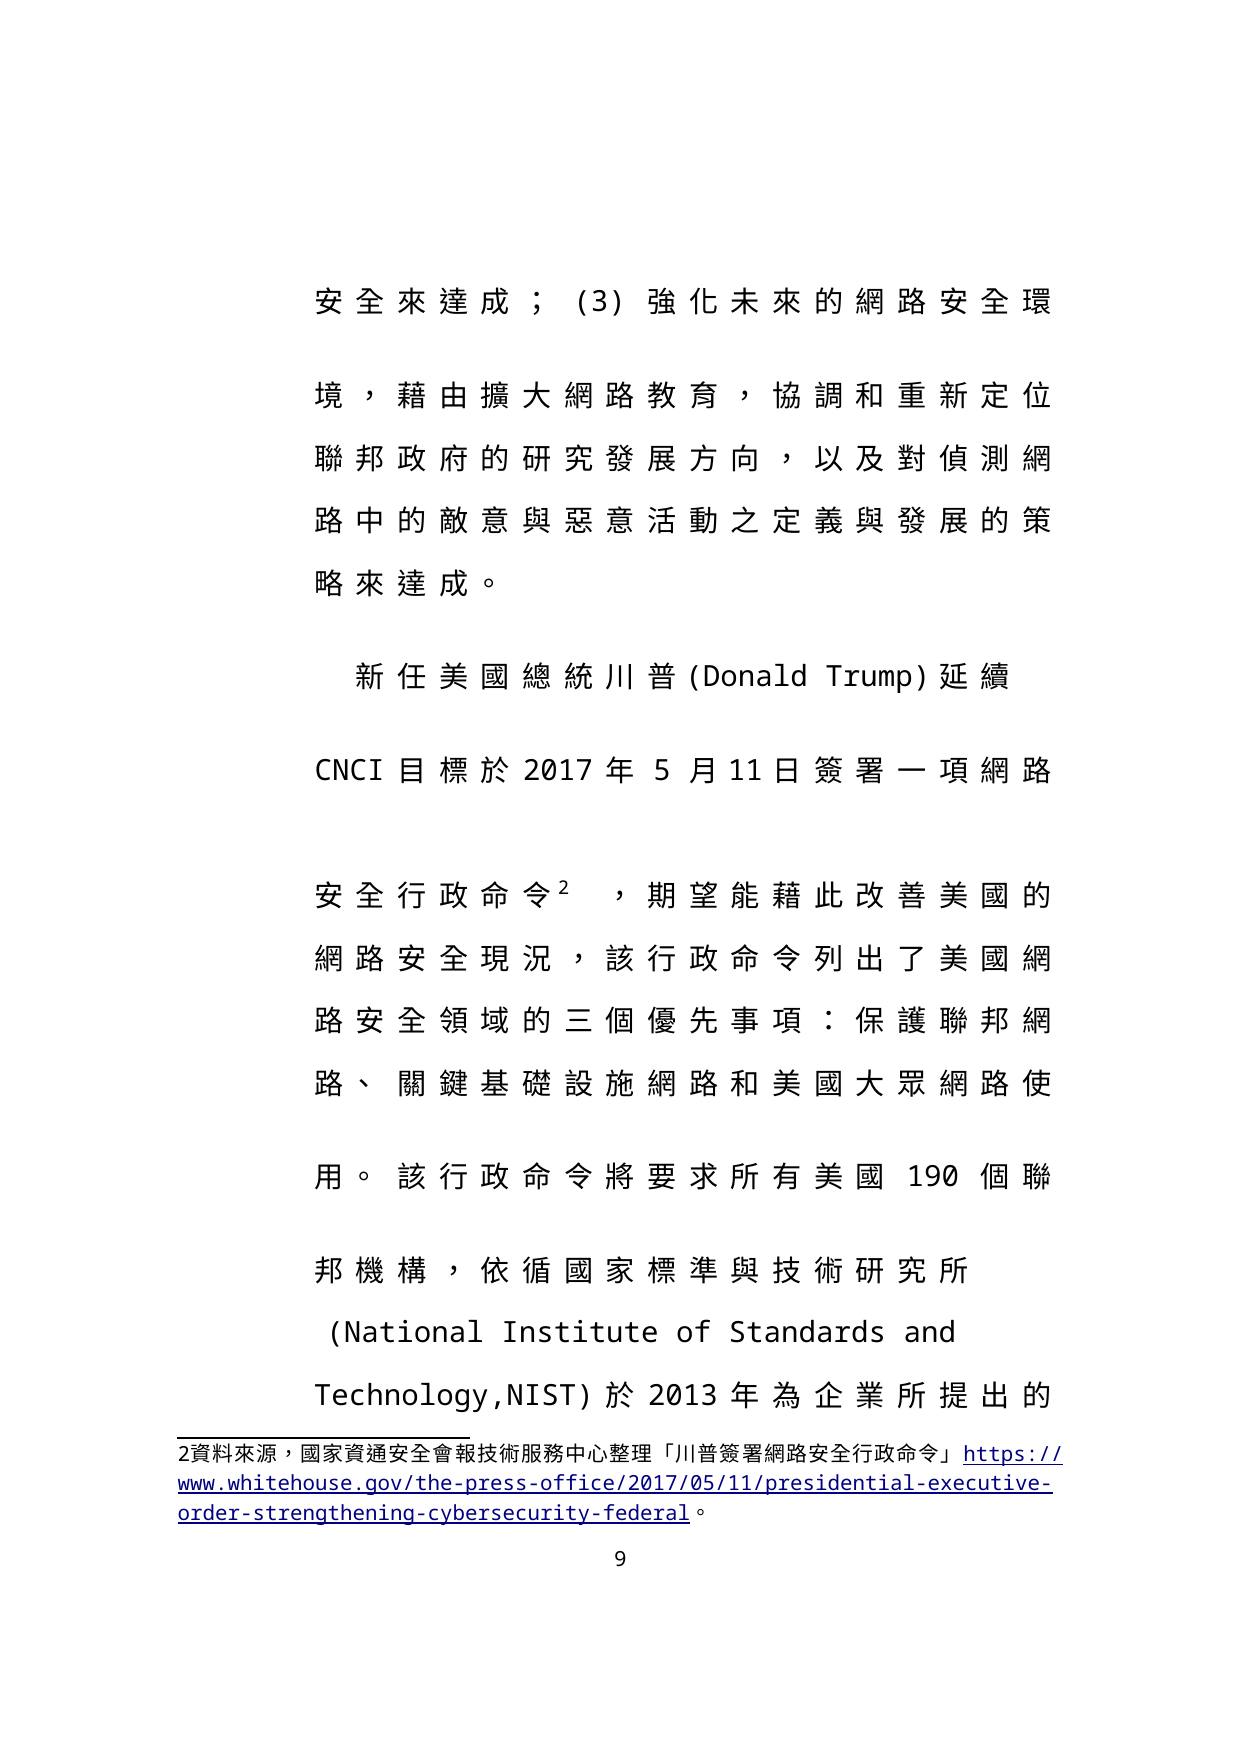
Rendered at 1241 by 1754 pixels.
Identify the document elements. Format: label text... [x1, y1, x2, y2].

text 新任美國總統川普(Donald Trump)延續CNCI目標於2017年5月11日簽署一項網路安全行政命令，期望能藉此改善美國的網路安全現況，該行政命令列出了美國網路安全領域的三個優先事項：保護聯邦網路、關鍵基礎設施網路和美國大眾網路使用。該行政命令將要求所有美國190個聯邦機構，依循國家標準與技術研究所(National Institute of Standards and Technology,NIST)於2013年為企業所提出的 [271, 602, 1058, 1415]
text 資料來源，國家資通安全會報技術服務中心整理「川普簽署網路安全行政命令」https://www.whitehouse.gov/the-press-office/2017/05/11/presidential-executive-order-strengthening-cybersecurity-federal。 [177, 1438, 1063, 1527]
text 安全來達成；(3)強化未來的網路安全環境，藉由擴大網路教育，協調和重新定位聯邦政府的研究發展方向，以及對偵測網路中的敵意與惡意活動之定義與發展的策略來達成。 [271, 227, 1058, 602]
